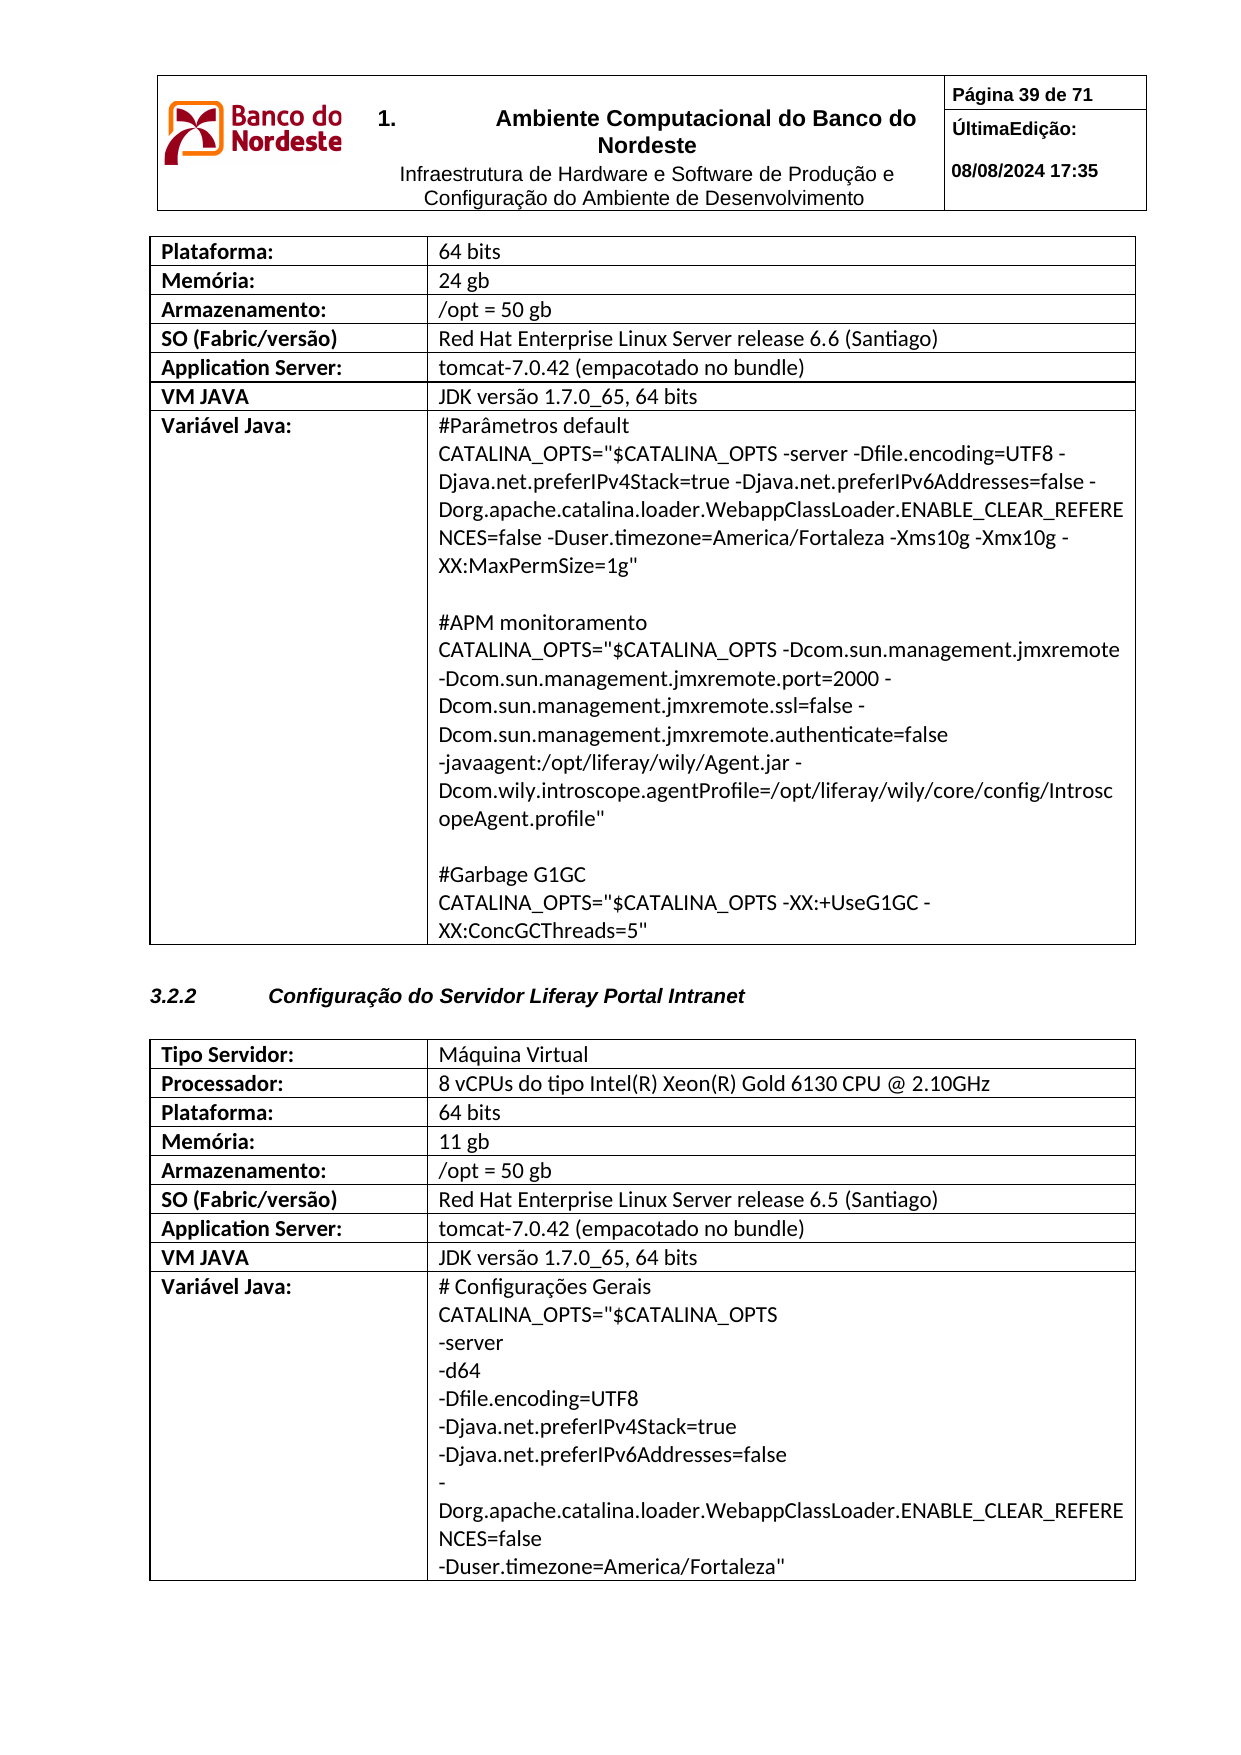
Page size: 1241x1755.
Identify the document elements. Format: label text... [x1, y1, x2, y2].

table_cell /opt = 50 gb [428, 1156, 1135, 1184]
table_cell 64 bits [428, 237, 1135, 265]
table_cell #Parâmetros default CATALINA_OPTS="$CATALINA_OPTS -server -Dfile.encoding=UTF8 -Djava.net.preferIPv4Stack=true -Djava.net.preferIPv6Addresses=false -Dorg.apache.catalina.loader.WebappClassLoader.ENABLE_CLEAR_REFERENCES=false -Duser.timezone=America/Fortaleza -Xms10g -Xmx10g -XX:MaxPermSize=1g" #APM monitoramento CATALINA_OPTS="$CATALINA_OPTS -Dcom.sun.management.jmxremote -Dcom.sun.management.jmxremote.port=2000 -Dcom.sun.management.jmxremote.ssl=false -Dcom.sun.management.jmxremote.authenticate=false -javaagent:/opt/liferay/wily/Agent.jar -Dcom.wily.introscope.agentProfile=/opt/liferay/wily/core/config/IntroscopeAgent.profile" #Garbage G1GC CATALINA_OPTS="$CATALINA_OPTS -XX:+UseG1GC -XX:ConcGCThreads=5" [428, 411, 1135, 944]
table_cell 24 gb [428, 266, 1135, 294]
table_cell Armazenamento: [151, 1156, 427, 1184]
table_cell Plataforma: [151, 237, 427, 265]
table_cell SO (Fabric/versão) [151, 1185, 427, 1213]
table_cell Memória: [151, 266, 427, 294]
table_cell SO (Fabric/versão) [151, 324, 427, 352]
table_cell 8 vCPUs do tipo Intel(R) Xeon(R) Gold 6130 CPU @ 2.10GHz [428, 1069, 1135, 1097]
table_cell /opt = 50 gb [428, 295, 1135, 323]
table_header Tipo Servidor: [151, 1040, 427, 1068]
table_cell VM JAVA [151, 383, 427, 410]
table_cell JDK versão 1.7.0_65, 64 bits [428, 1243, 1135, 1271]
table_cell Red Hat Enterprise Linux Server release 6.5 (Santiago) [428, 1185, 1135, 1213]
table_cell 11 gb [428, 1127, 1135, 1155]
table_cell # Configurações Gerais CATALINA_OPTS="$CATALINA_OPTS -server -d64 -Dfile.encoding=UTF8 -Djava.net.preferIPv4Stack=true -Djava.net.preferIPv6Addresses=false -Dorg.apache.catalina.loader.WebappClassLoader.ENABLE_CLEAR_REFERENCES=false -Duser.timezone=America/Fortaleza" [428, 1272, 1135, 1580]
subtitle Configuração do Servidor Liferay Portal Intranet [150, 982, 1090, 1007]
table_cell tomcat-7.0.42 (empacotado no bundle) [428, 353, 1135, 381]
table_cell Variável Java: [151, 1272, 427, 1580]
table_cell Application Server: [151, 353, 427, 381]
table_cell Processador: [151, 1069, 427, 1097]
table_cell Armazenamento: [151, 295, 427, 323]
table_cell Red Hat Enterprise Linux Server release 6.6 (Santiago) [428, 324, 1135, 352]
table_cell VM JAVA [151, 1243, 427, 1271]
table_cell tomcat-7.0.42 (empacotado no bundle) [428, 1214, 1135, 1242]
table_cell 64 bits [428, 1098, 1135, 1126]
table_header Máquina Virtual [428, 1040, 1135, 1068]
table_cell Memória: [151, 1127, 427, 1155]
table_cell JDK versão 1.7.0_65, 64 bits [428, 383, 1135, 410]
table_cell Plataforma: [151, 1098, 427, 1126]
table_cell Application Server: [151, 1214, 427, 1242]
table_cell Variável Java: [151, 411, 427, 944]
